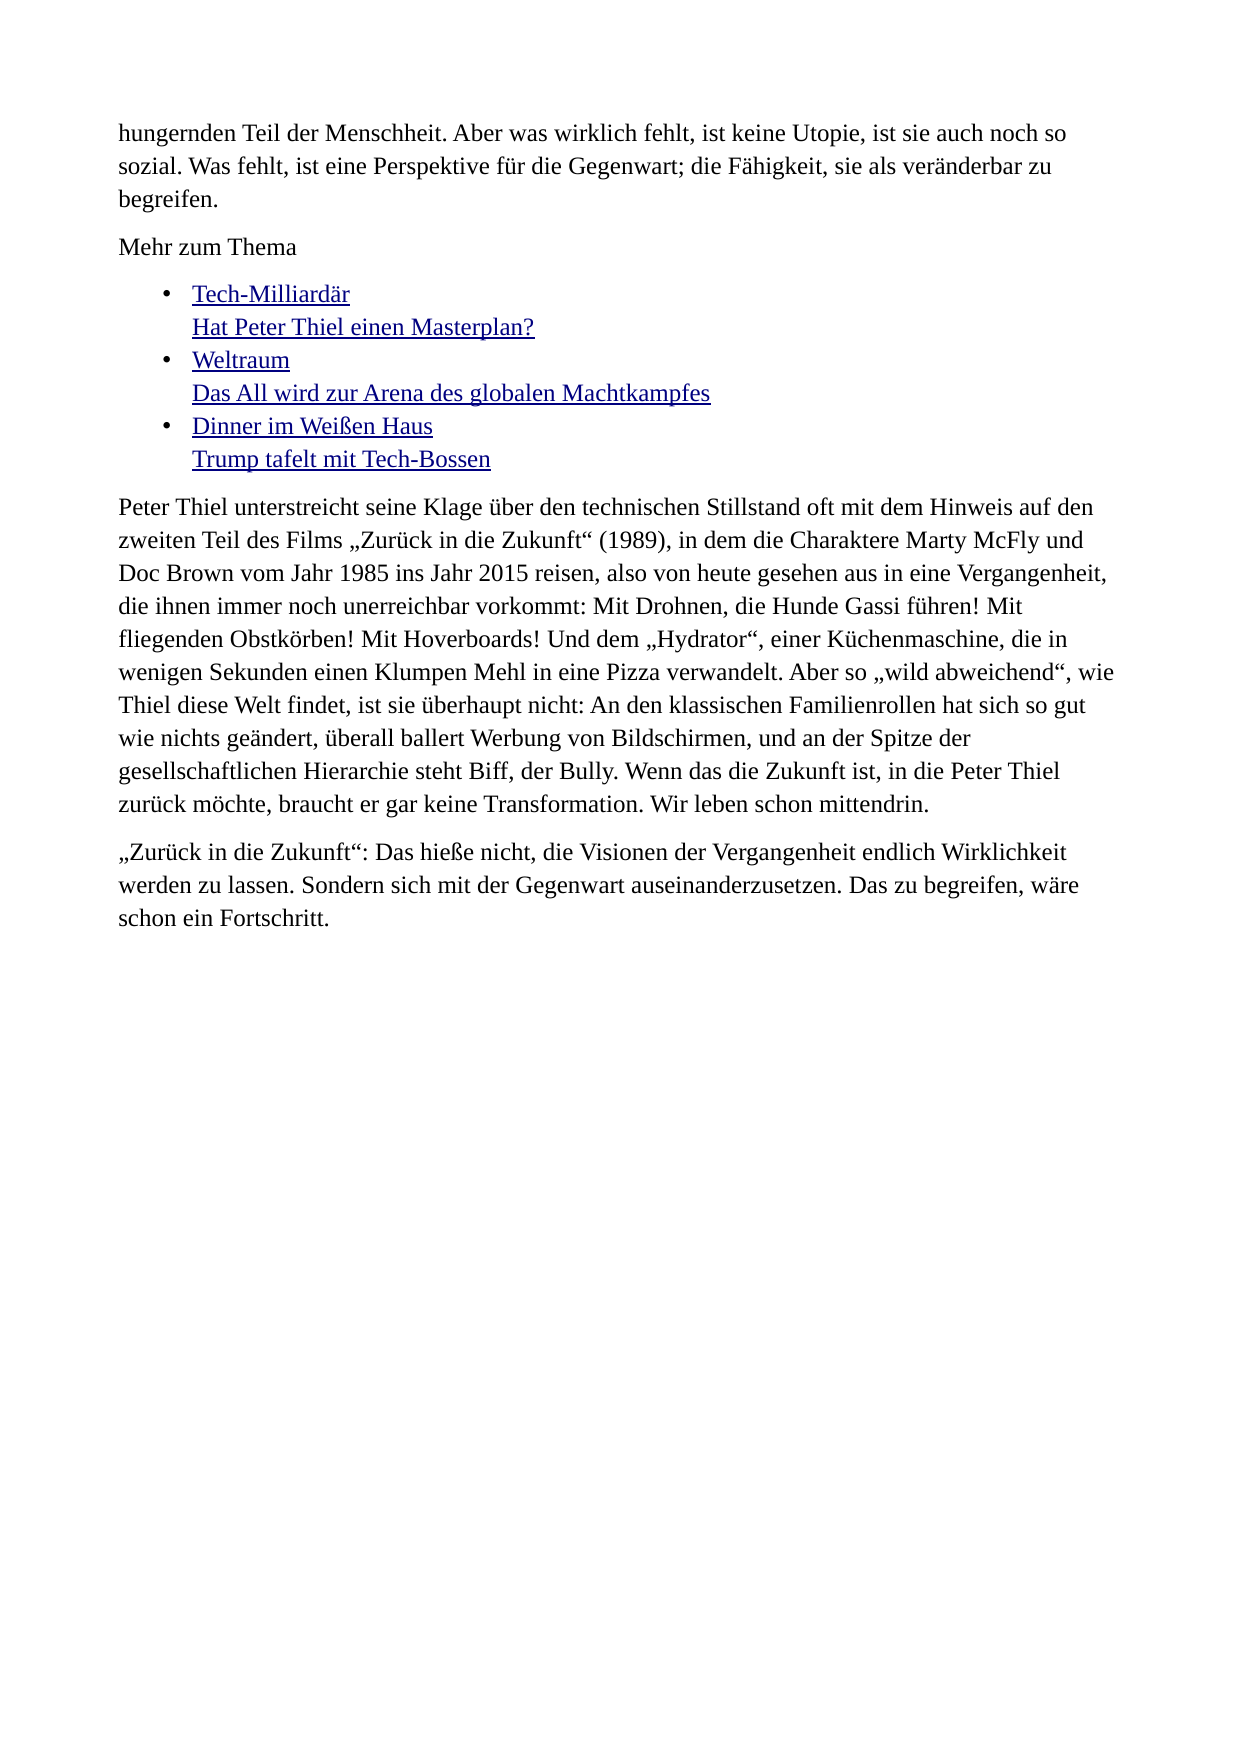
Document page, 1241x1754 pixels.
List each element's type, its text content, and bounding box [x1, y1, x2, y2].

list Weltraum [162, 345, 1122, 374]
list Trump tafelt mit Tech-Bossen [162, 444, 1122, 473]
list Das All wird zur Arena des globalen Machtkampfes [162, 378, 1122, 407]
text hungernden Teil der Menschheit. Aber was wirklich fehlt, ist keine Utopie, ist sie auch noch so sozial. Was fehlt, ist eine Perspektive für die Gegenwart; die Fähigkeit, sie als veränderbar zu begreifen. [118, 118, 1122, 213]
text Mehr zum Thema [118, 232, 1122, 261]
text „Zurück in die Zukunft“: Das hieße nicht, die Visionen der Vergangenheit endlich Wirklichkeit werden zu lassen. Sondern sich mit der Gegenwart auseinanderzusetzen. Das zu begreifen, wäre schon ein Fortschritt. [118, 837, 1122, 932]
list Tech-Milliardär [162, 279, 1122, 308]
list Dinner im Weißen Haus [162, 411, 1122, 440]
text Peter Thiel unterstreicht seine Klage über den technischen Stillstand oft mit dem Hinweis auf den zweiten Teil des Films „Zurück in die Zukunft“ (1989), in dem die Charaktere Marty McFly und Doc Brown vom Jahr 1985 ins Jahr 2015 reisen, also von heute gesehen aus in eine Vergangenheit, die ihnen immer noch unerreichbar vorkommt: Mit Drohnen, die Hunde Gassi führen! Mit fliegenden Obstkörben! Mit Hoverboards! Und dem „Hydrator“, einer Küchenmaschine, die in wenigen Sekunden einen Klumpen Mehl in eine Pizza verwandelt. Aber so „wild abweichend“, wie Thiel diese Welt findet, ist sie überhaupt nicht: An den klassischen Familienrollen hat sich so gut wie nichts geändert, überall ballert Werbung von Bildschirmen, und an der Spitze der gesellschaftlichen Hierarchie steht Biff, der Bully. Wenn das die Zukunft ist, in die Peter Thiel zurück möchte, braucht er gar keine Transformation. Wir leben schon mittendrin. [118, 492, 1122, 818]
list Hat Peter Thiel einen Masterplan? [162, 312, 1122, 341]
